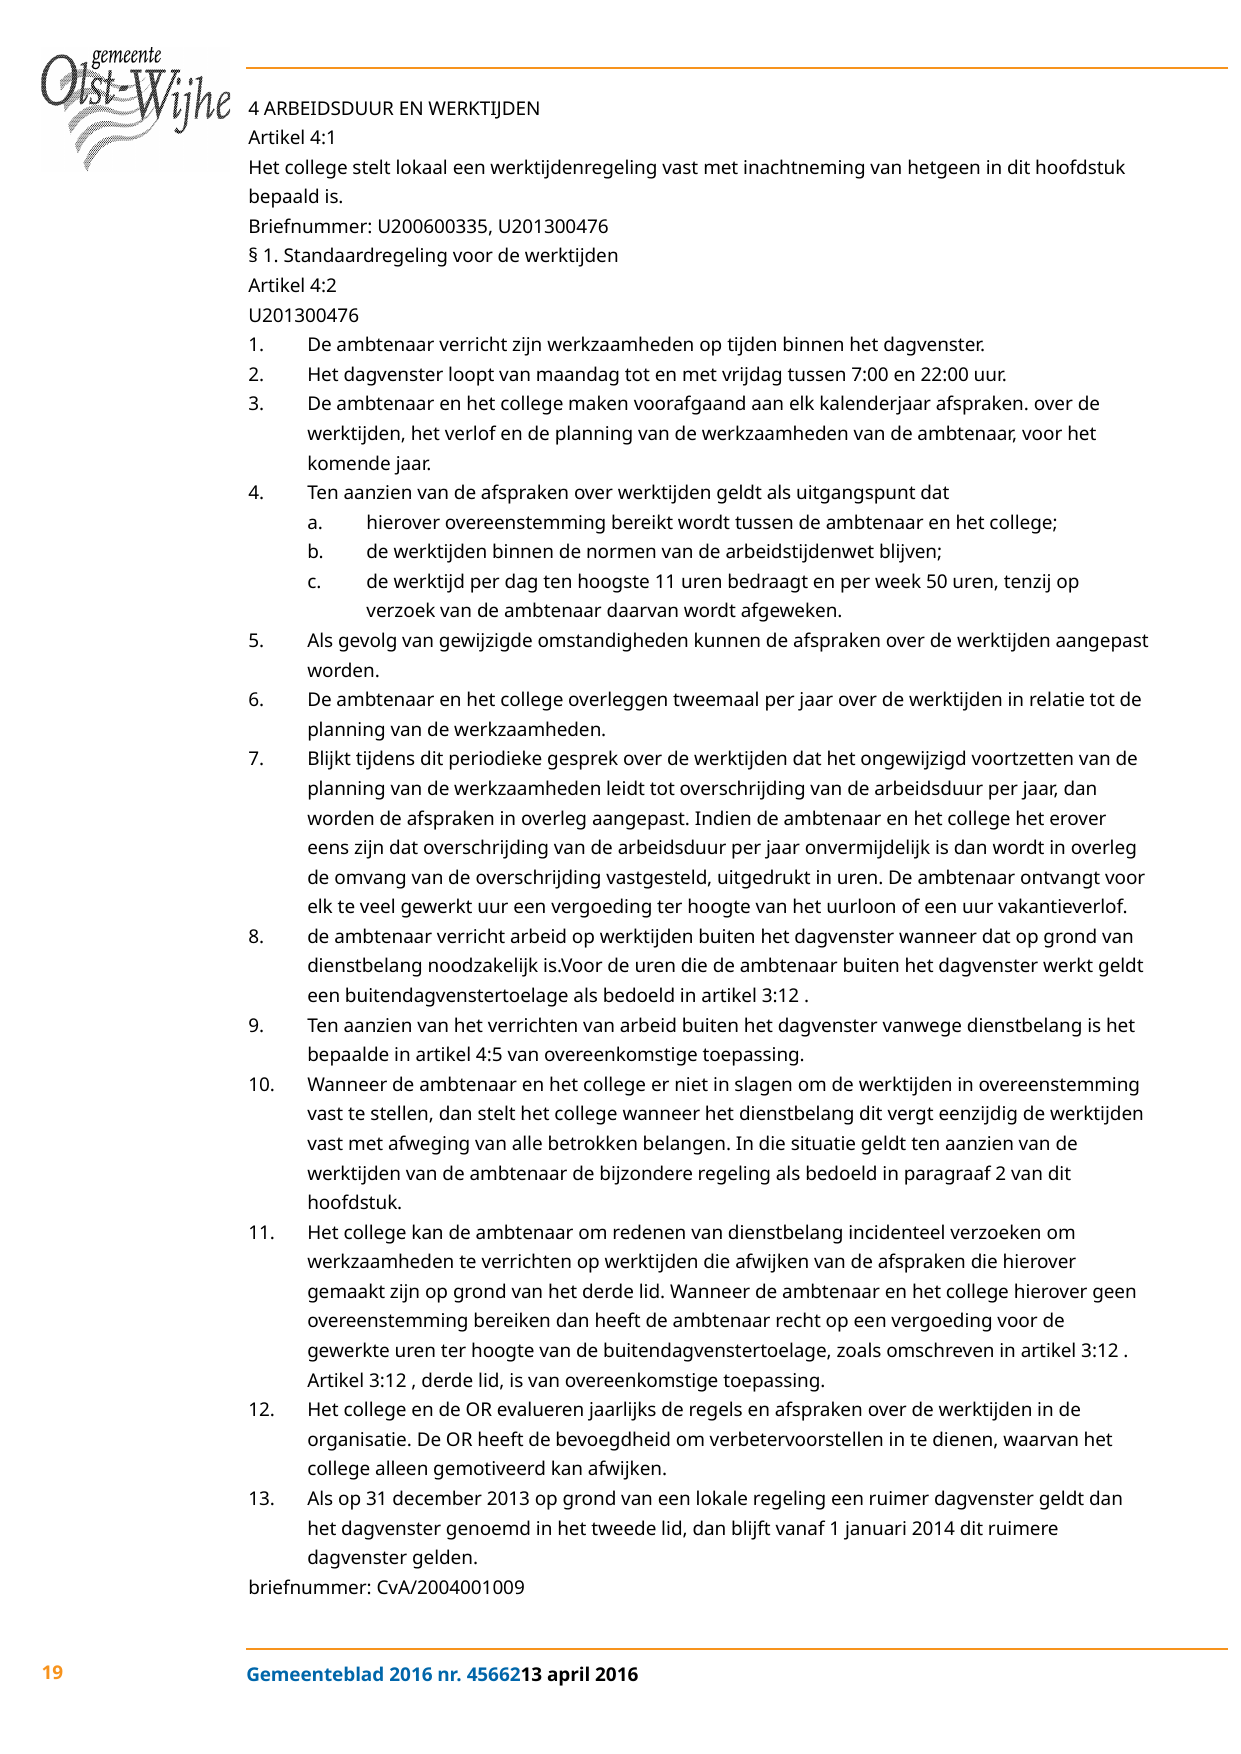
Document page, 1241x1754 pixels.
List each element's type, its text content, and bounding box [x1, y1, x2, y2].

picture [41, 47, 231, 172]
list de ambtenaar verricht arbeid op werktijden buiten het dagvenster wanneer dat op grond van dienstbelang noodzakelijk is.Voor de uren die de ambtenaar buiten het dagvenster werkt geldt een buitendagvenstertoelage als bedoeld in artikel 3:12 . [248, 923, 1152, 1008]
list De ambtenaar en het college overleggen tweemaal per jaar over de werktijden in relatie tot de planning van de werkzaamheden. [248, 686, 1152, 742]
text Briefnummer: U200600335, U201300476 [248, 213, 1152, 239]
text § 1. Standaardregeling voor de werktijden [248, 243, 1152, 268]
list Ten aanzien van het verrichten van arbeid buiten het dagvenster vanwege dienstbelang is het bepaalde in artikel 4:5 van overeenkomstige toepassing. [248, 1012, 1152, 1067]
list Wanneer de ambtenaar en het college er niet in slagen om de werktijden in overeenstemming vast te stellen, dan stelt het college wanneer het dienstbelang dit vergt eenzijdig de werktijden vast met afweging van alle betrokken belangen. In die situatie geldt ten aanzien van de werktijden van de ambtenaar de bijzondere regeling als bedoeld in paragraaf 2 van dit hoofdstuk. [248, 1071, 1152, 1215]
text briefnummer: CvA/2004001009 [248, 1574, 1152, 1600]
list de werktijd per dag ten hoogste 11 uren bedraagt en per week 50 uren, tenzij op verzoek van de ambtenaar daarvan wordt afgeweken. [307, 568, 1152, 623]
list De ambtenaar en het college maken voorafgaand aan elk kalenderjaar afspraken. over de werktijden, het verlof en de planning van de werkzaamheden van de ambtenaar, voor het komende jaar. [248, 391, 1152, 476]
text 4 ARBEIDSDUUR EN WERKTIJDEN [248, 95, 1152, 121]
text Het college stelt lokaal een werktijdenregeling vast met inachtneming van hetgeen in dit hoofdstuk bepaald is. [248, 154, 1152, 209]
list Als op 31 december 2013 op grond van een lokale regeling een ruimer dagvenster geldt dan het dagvenster genoemd in het tweede lid, dan blijft vanaf 1 januari 2014 dit ruimere dagvenster gelden. [248, 1485, 1152, 1570]
list de werktijden binnen de normen van de arbeidstijdenwet blijven; [307, 538, 1152, 564]
list Het college en de OR evalueren jaarlijks de regels en afspraken over de werktijden in de organisatie. De OR heeft de bevoegdheid om verbetervoorstellen in te dienen, waarvan het college alleen gemotiveerd kan afwijken. [248, 1396, 1152, 1481]
list De ambtenaar verricht zijn werkzaamheden op tijden binnen het dagvenster. [248, 331, 1152, 357]
list hierover overeenstemming bereikt wordt tussen de ambtenaar en het college; [307, 509, 1152, 535]
text Artikel 4:1 [248, 124, 1152, 150]
text U201300476 [248, 302, 1152, 328]
list Blijkt tijdens dit periodieke gesprek over de werktijden dat het ongewijzigd voortzetten van de planning van de werkzaamheden leidt tot overschrijding van de arbeidsduur per jaar, dan worden de afspraken in overleg aangepast. Indien de ambtenaar en het college het erover eens zijn dat overschrijding van de arbeidsduur per jaar onvermijdelijk is dan wordt in overleg de omvang van de overschrijding vastgesteld, uitgedrukt in uren. De ambtenaar ontvangt voor elk te veel gewerkt uur een vergoeding ter hoogte van het uurloon of een uur vakantieverlof. [248, 746, 1152, 919]
list Het college kan de ambtenaar om redenen van dienstbelang incidenteel verzoeken om werkzaamheden te verrichten op werktijden die afwijken van de afspraken die hierover gemaakt zijn op grond van het derde lid. Wanneer de ambtenaar en het college hierover geen overeenstemming bereiken dan heeft de ambtenaar recht op een vergoeding voor de gewerkte uren ter hoogte van de buitendagvenstertoelage, zoals omschreven in artikel 3:12 . Artikel 3:12 , derde lid, is van overeenkomstige toepassing. [248, 1219, 1152, 1393]
text Artikel 4:2 [248, 272, 1152, 298]
list Het dagvenster loopt van maandag tot en met vrijdag tussen 7:00 en 22:00 uur. [248, 361, 1152, 387]
list Ten aanzien van de afspraken over werktijden geldt als uitgangspunt dat [248, 479, 1152, 505]
list Als gevolg van gewijzigde omstandigheden kunnen de afspraken over de werktijden aangepast worden. [248, 627, 1152, 683]
